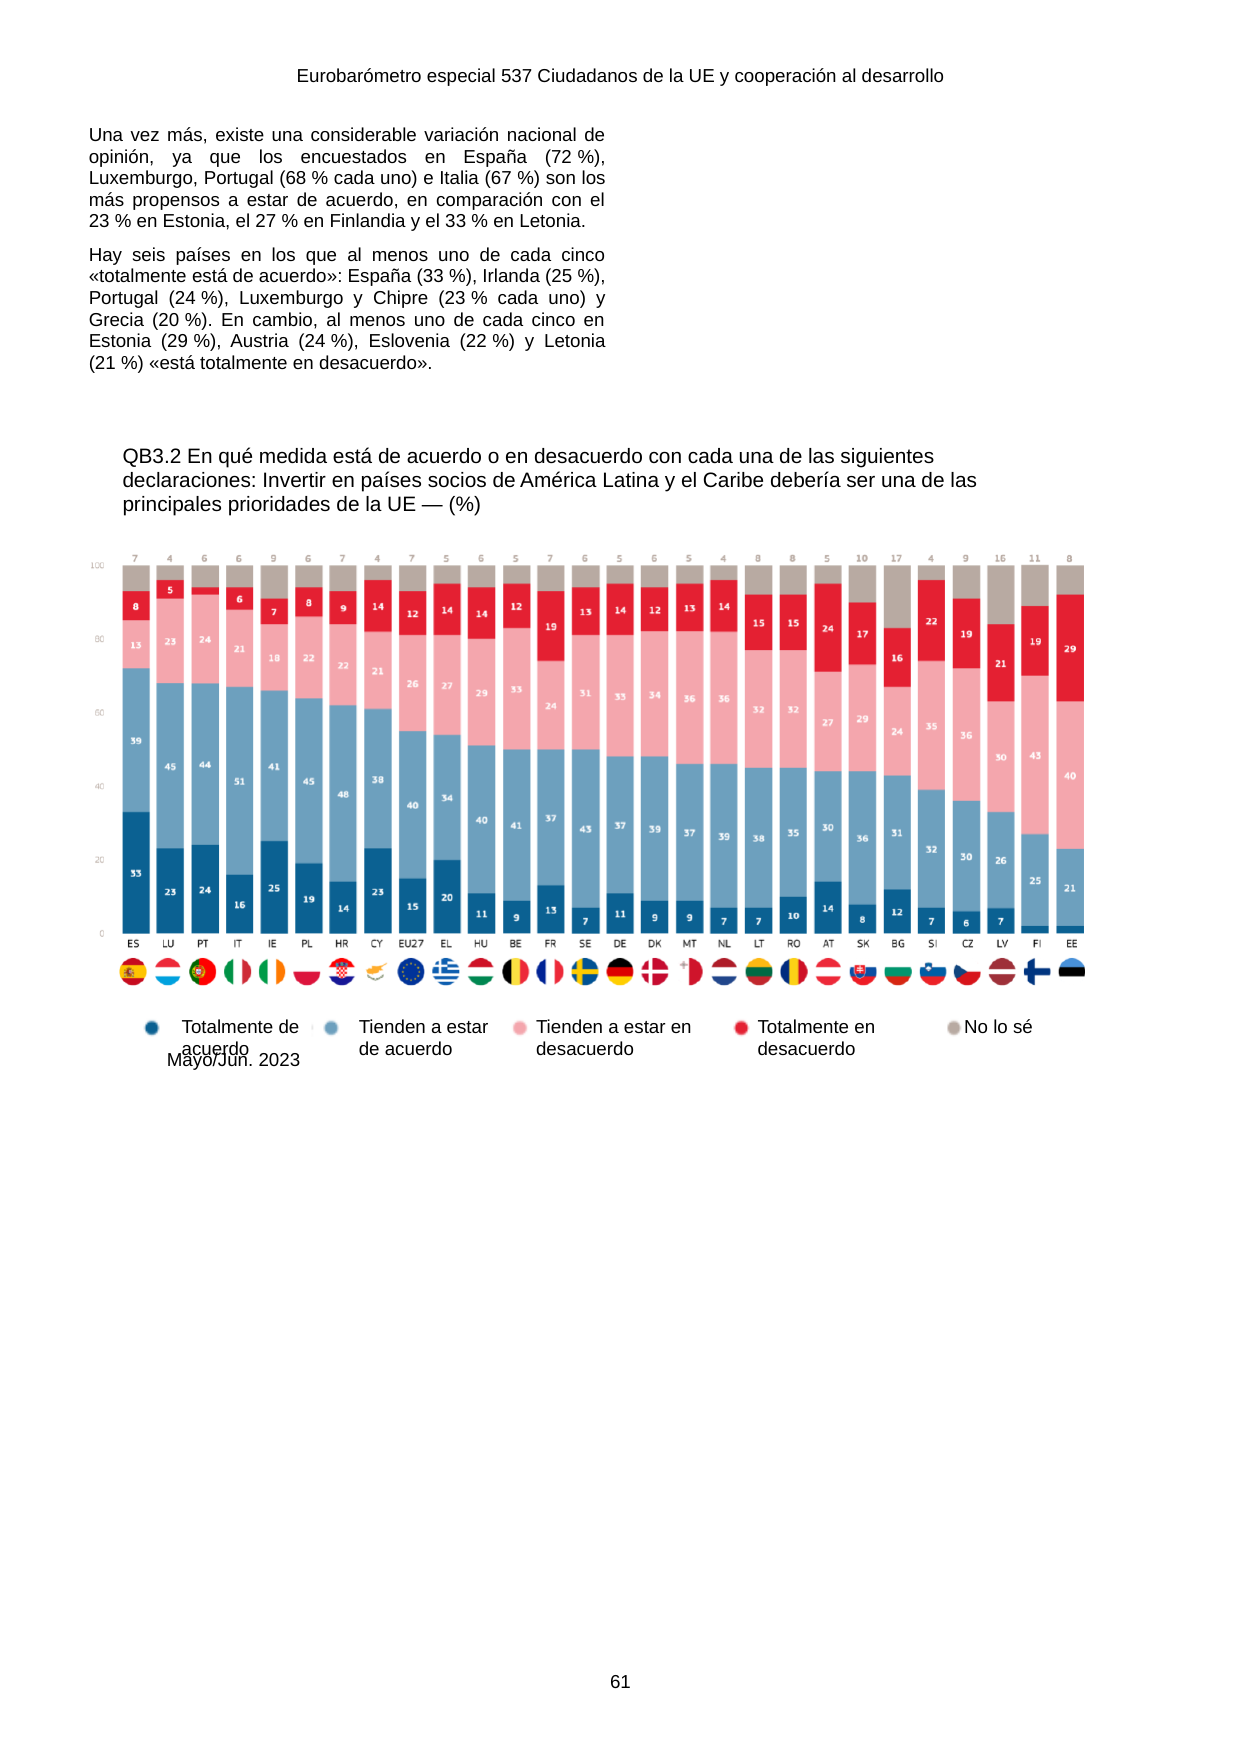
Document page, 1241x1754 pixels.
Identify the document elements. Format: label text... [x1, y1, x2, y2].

text Una vez más, existe una considerable variación nacional de opinión, ya que los encuestados en España (72 %), Luxemburgo, Portugal (68 % cada uno) e Italia (67 %) son los más propensos a estar de acuerdo, en comparación con el 23 % en Estonia, el 27 % en Finlandia y el 33 % en Letonia. [88, 124, 605, 232]
text Hay seis países en los que al menos uno de cada cinco «totalmente está de acuerdo»: España (33 %), Irlanda (25 %), Portugal (24 %), Luxemburgo y Chipre (23 % cada uno) y Grecia (20 %). En cambio, al menos uno de cada cinco en Estonia (29 %), Austria (24 %), Eslovenia (22 %) y Letonia (21 %) «está totalmente en desacuerdo». [88, 244, 605, 373]
picture [83, 546, 1097, 1056]
